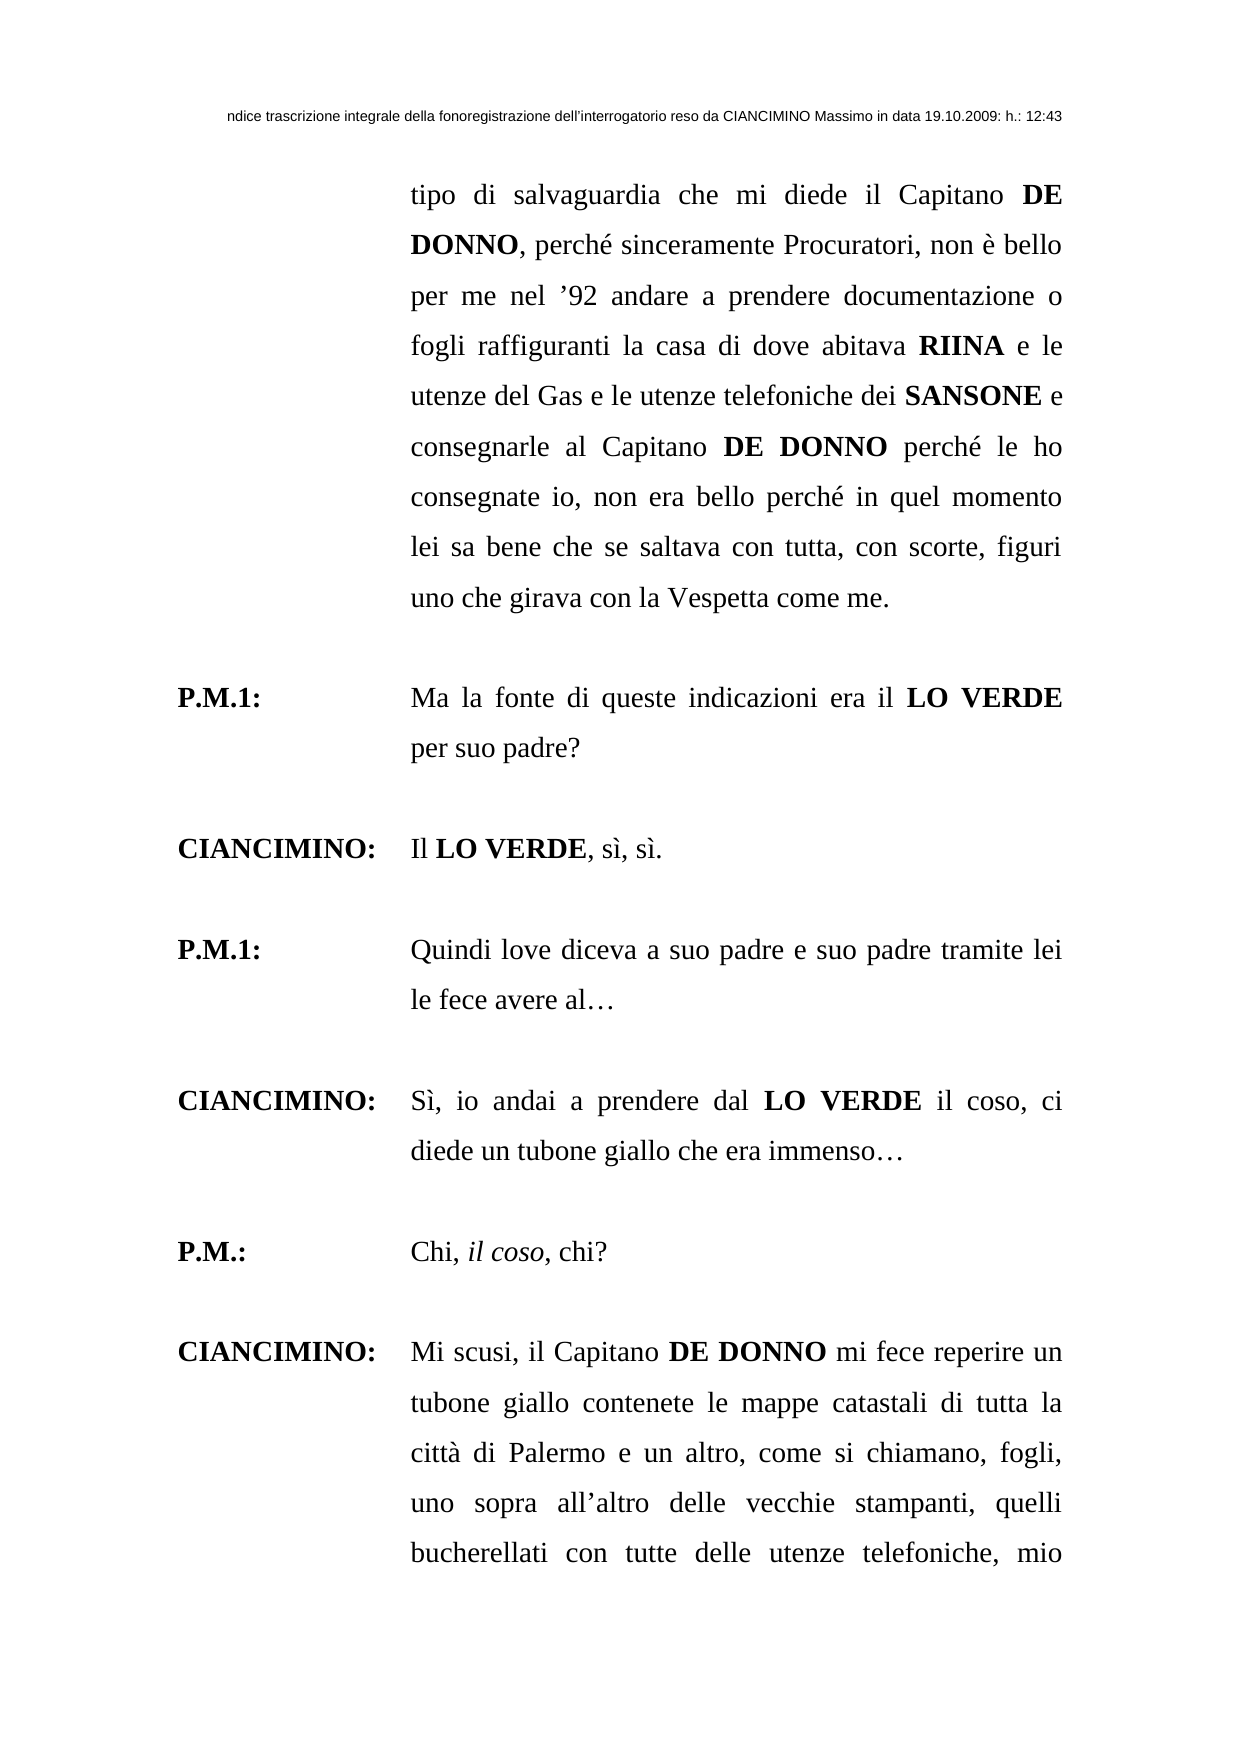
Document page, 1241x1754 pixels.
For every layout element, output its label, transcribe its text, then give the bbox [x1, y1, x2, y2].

text P.M.: Chi, il coso, chi? [177, 1234, 1063, 1267]
text P.M.1: Ma la fonte di queste indicazioni era il LO VERDE per suo padre? [177, 680, 1063, 764]
text CIANCIMINO: Il LO VERDE, sì, sì. [177, 831, 1063, 865]
text CIANCIMINO: Mi scusi, il Capitano DE DONNO mi fece reperire un tubone giallo contenete le mappe catastali di tutta la città di Palermo e un altro, come si chiamano, fogli, uno sopra all’altro delle vecchie stampanti, quelli bucherellati con tutte delle utenze telefoniche, mio [177, 1334, 1063, 1569]
text tipo di salvaguardia che mi diede il Capitano DE DONNO, perché sinceramente Procuratori, non è bello per me nel ’92 andare a prendere documentazione o fogli raffiguranti la casa di dove abitava RIINA e le utenze del Gas e le utenze telefoniche dei SANSONE e consegnarle al Capitano DE DONNO perché le ho consegnate io, non era bello perché in quel momento lei sa bene che se saltava con tutta, con scorte, figuri uno che girava con la Vespetta come me. [177, 177, 1063, 613]
text P.M.1: Quindi love diceva a suo padre e suo padre tramite lei le fece avere al… [177, 932, 1063, 1016]
text CIANCIMINO: Sì, io andai a prendere dal LO VERDE il coso, ci diede un tubone giallo che era immenso… [177, 1083, 1063, 1167]
